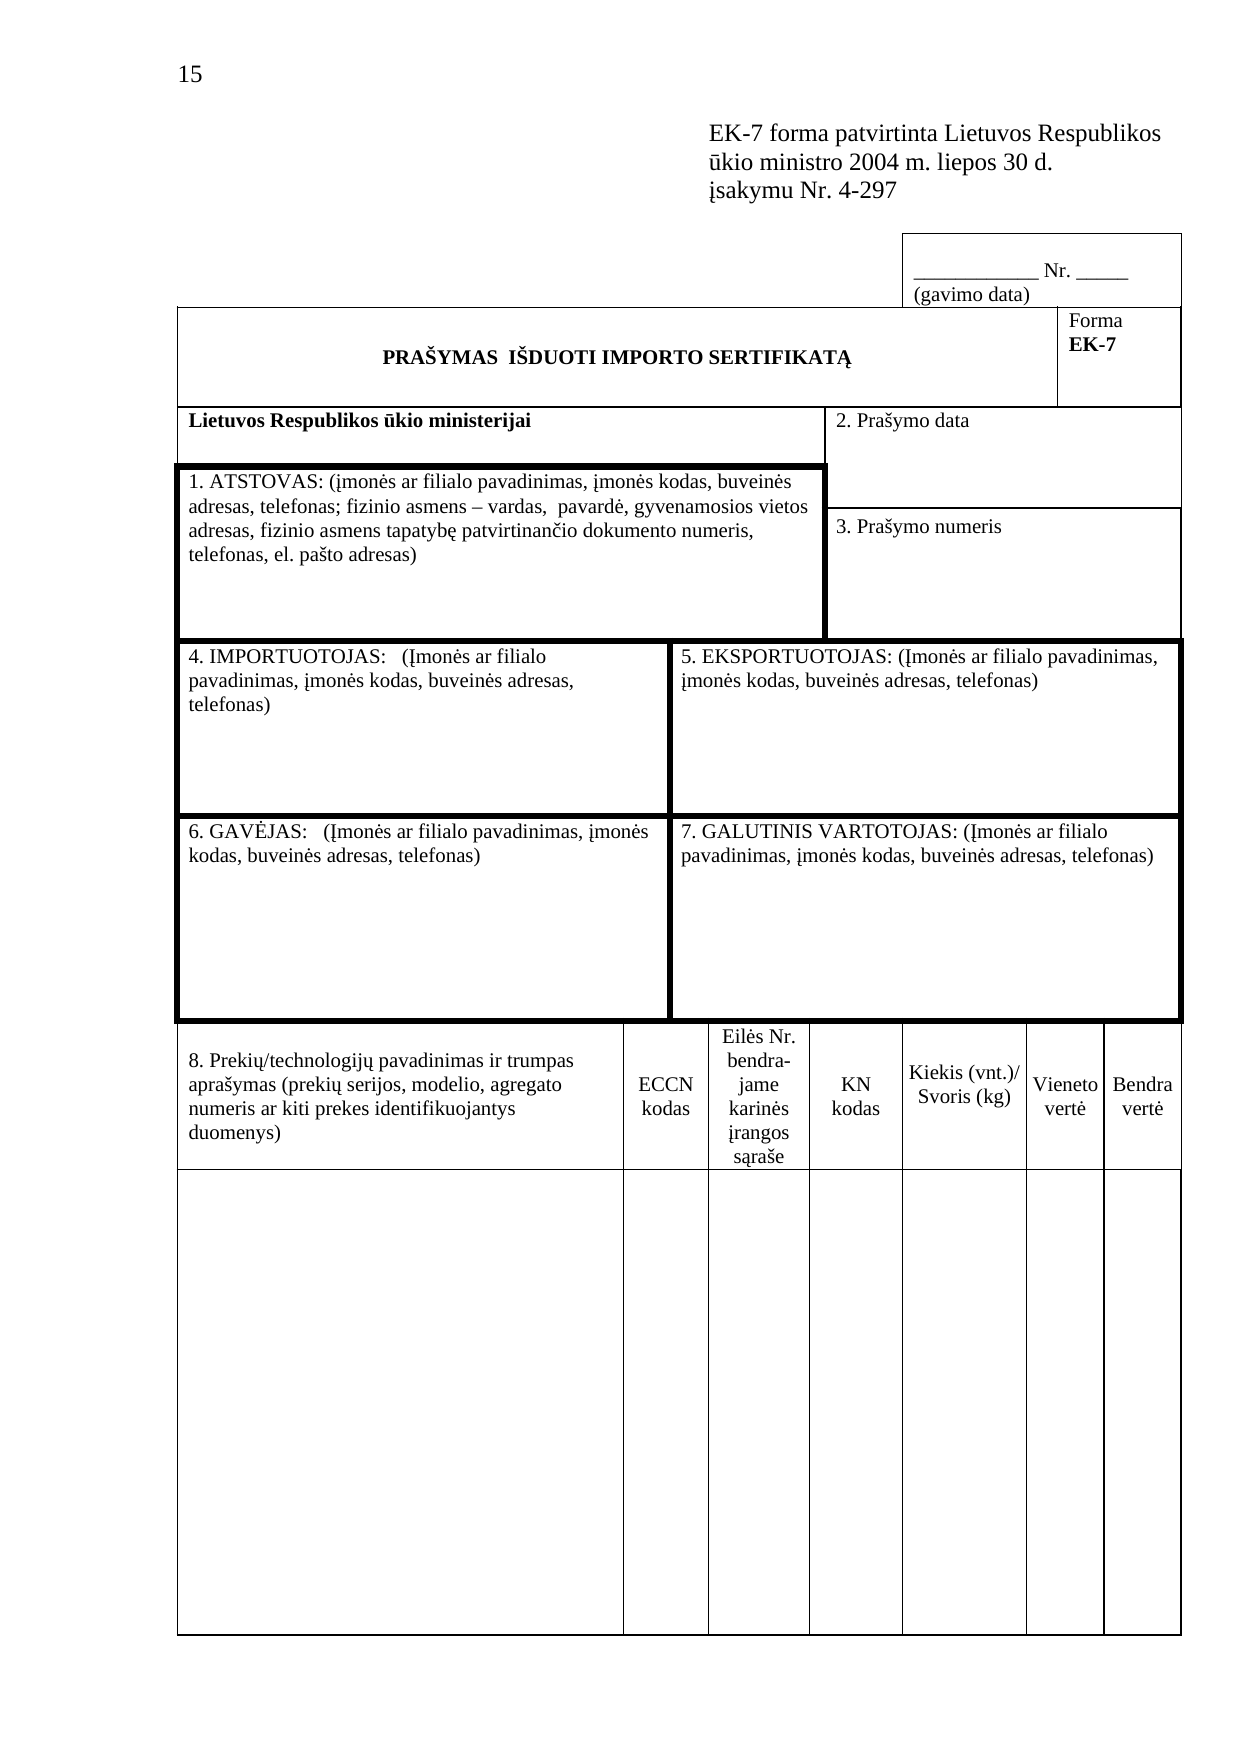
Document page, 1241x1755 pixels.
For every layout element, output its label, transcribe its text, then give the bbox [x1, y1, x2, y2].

table_cell [178, 1170, 623, 1634]
table_cell 7. GALUTINIS VARTOTOJAS: (Įmonės ar filialo pavadinimas, įmonės kodas, buveinės adresas, telefonas) [673, 819, 1178, 1018]
table_header [177, 233, 825, 306]
table_cell 8. Prekių/technologijų pavadinimas ir trumpas aprašymas (prekių serijos, modelio, agregato numeris ar kiti prekes identifikuojantys duomenys) [178, 1024, 623, 1168]
table_cell [903, 1170, 1026, 1634]
table_cell Eilės Nr. bendra- jame karinės įrangos sąraše [709, 1024, 809, 1168]
table_cell PRAŠYMAS IŠDUOTI IMPORTO SERTIFIKATĄ [178, 308, 1057, 406]
table_cell Lietuvos Respublikos ūkio ministerijai [178, 408, 824, 463]
table_cell 6. GAVĖJAS: (Įmonės ar filialo pavadinimas, įmonės kodas, buveinės adresas, telefonas) [180, 819, 667, 1018]
table_cell [180, 716, 667, 813]
table_cell KN kodas [810, 1024, 902, 1168]
table_cell 5. EKSPORTUOTOJAS: (Įmonės ar filialo pavadinimas, įmonės kodas, buveinės adresas, telefonas) [673, 644, 1178, 716]
table_cell 2. Prašymo data [826, 408, 1181, 507]
table_cell 4. IMPORTUOTOJAS: (Įmonės ar filialo pavadinimas, įmonės kodas, buveinės adresas, telefonas) [180, 644, 667, 716]
table_cell [1027, 1170, 1103, 1634]
table_cell 3. Prašymo numeris [828, 509, 1180, 638]
table_cell [624, 1170, 708, 1634]
table_cell [810, 1170, 902, 1634]
table_cell Vieneto vertė [1027, 1024, 1103, 1168]
table_cell 1. ATSTOVAS: (įmonės ar filialo pavadinimas, įmonės kodas, buveinės adresas, telefonas; fizinio asmens – vardas, pavardė, gyvenamosios vietos adresas, fizinio asmens tapatybę patvirtinančio dokumento numeris, telefonas, el. pašto adresas) [180, 470, 822, 638]
table_header [825, 233, 902, 306]
table_header ____________ Nr. _____ (gavimo data) [903, 234, 1181, 306]
table_cell [709, 1170, 809, 1634]
table_cell Forma EK-7 [1058, 308, 1180, 406]
text įsakymu Nr. 4-297 [177, 176, 1181, 204]
text EK-7 forma patvirtinta Lietuvos Respublikos [709, 118, 1181, 147]
table_cell ECCN kodas [624, 1024, 708, 1168]
table_cell [1105, 1170, 1180, 1634]
text ūkio ministro 2004 m. liepos 30 d. [177, 147, 1181, 176]
table_cell Bendra vertė [1105, 1024, 1181, 1168]
table_cell Kiekis (vnt.)/ Svoris (kg) [903, 1024, 1026, 1168]
table_cell [673, 716, 1178, 813]
